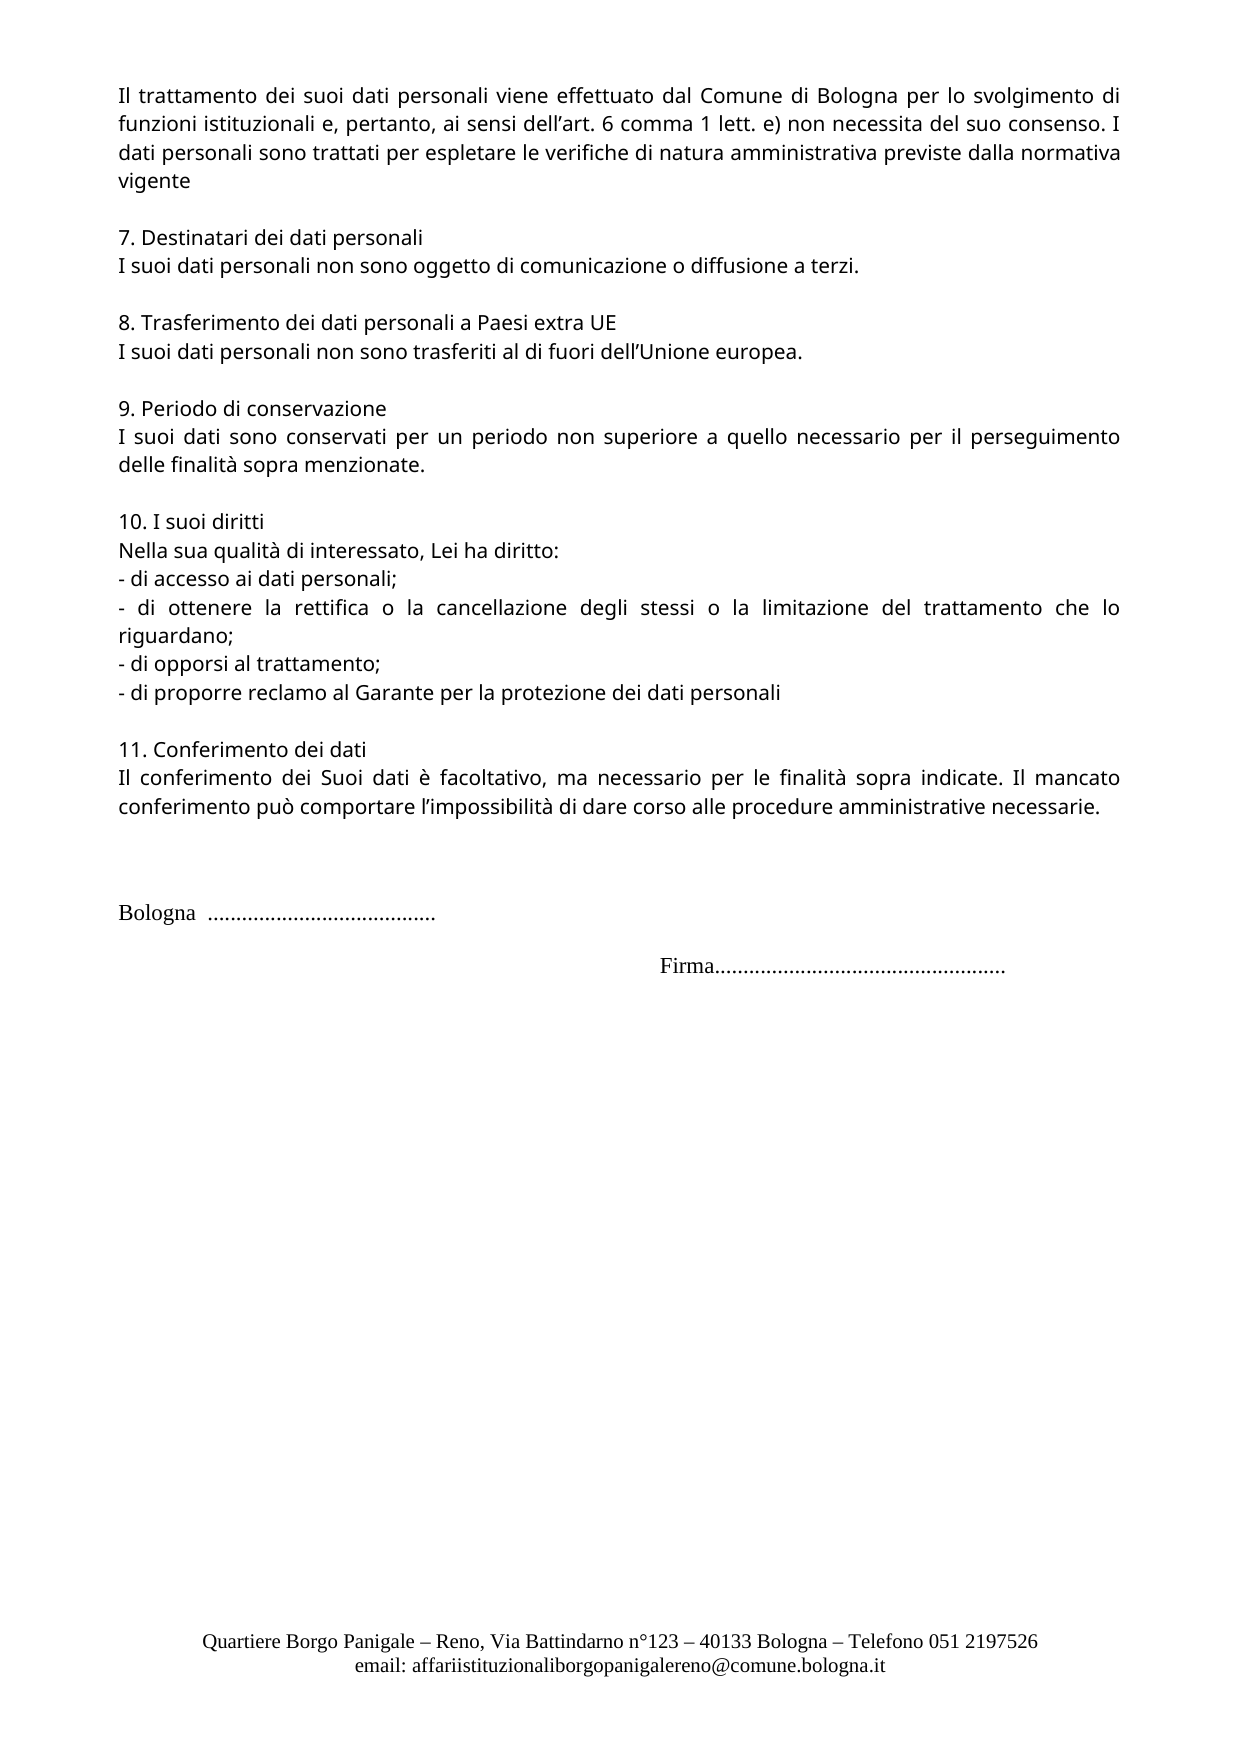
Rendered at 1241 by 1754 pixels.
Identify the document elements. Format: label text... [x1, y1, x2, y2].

text I suoi dati sono conservati per un periodo non superiore a quello necessario per il perseguimento delle finalità sopra menzionate. [118, 422, 1122, 479]
text 7. Destinatari dei dati personali [118, 223, 1122, 251]
text 9. Periodo di conservazione [118, 394, 1122, 422]
text - di accesso ai dati personali; [118, 564, 1122, 593]
text - di opporsi al trattamento; [118, 649, 1122, 678]
text Firma................................................... [118, 952, 1122, 978]
text - di proporre reclamo al Garante per la protezione dei dati personali [118, 678, 1122, 706]
text I suoi dati personali non sono oggetto di comunicazione o diffusione a terzi. [118, 251, 1122, 280]
text 10. I suoi diritti [118, 507, 1122, 536]
text Bologna ........................................ [118, 899, 1122, 926]
text Nella sua qualità di interessato, Lei ha diritto: [118, 536, 1122, 564]
text - di ottenere la rettifica o la cancellazione degli stessi o la limitazione del trattamento che lo riguardano; [118, 593, 1122, 649]
text Il conferimento dei Suoi dati è facoltativo, ma necessario per le finalità sopra indicate. Il mancato conferimento può comportare l’impossibilità di dare corso alle procedure amministrative necessarie. [118, 763, 1122, 820]
text 8. Trasferimento dei dati personali a Paesi extra UE [118, 308, 1122, 337]
text Il trattamento dei suoi dati personali viene effettuato dal Comune di Bologna per lo svolgimento di funzioni istituzionali e, pertanto, ai sensi dell’art. 6 comma 1 lett. e) non necessita del suo consenso. I dati personali sono trattati per espletare le verifiche di natura amministrativa previste dalla normativa vigente [118, 81, 1122, 194]
text 11. Conferimento dei dati [118, 735, 1122, 763]
text I suoi dati personali non sono trasferiti al di fuori dell’Unione europea. [118, 337, 1122, 365]
